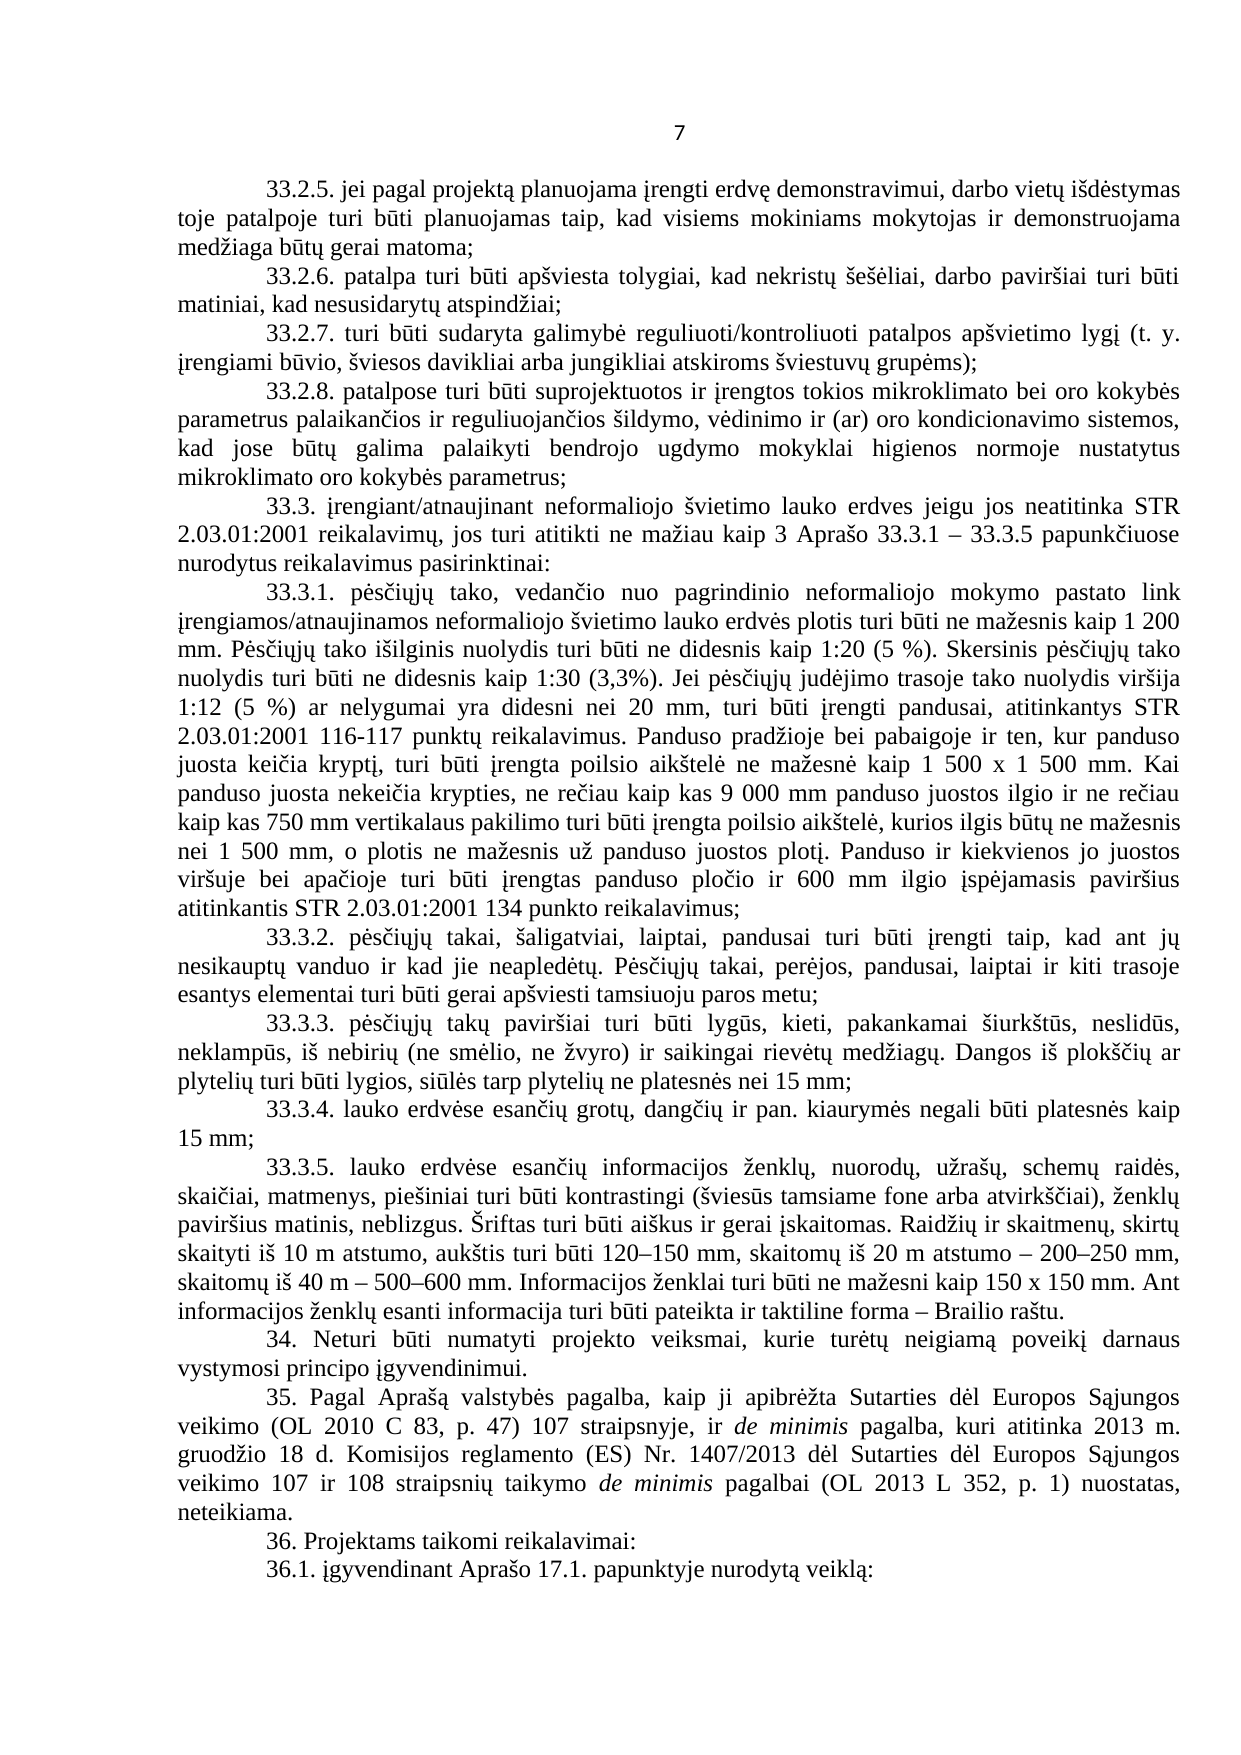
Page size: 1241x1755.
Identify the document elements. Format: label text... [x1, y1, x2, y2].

text 34. Neturi būti numatyti projekto veiksmai, kurie turėtų neigiamą poveikį darnaus vystymosi principo įgyvendinimui. [177, 1324, 1181, 1382]
text 35. Pagal Aprašą valstybės pagalba, kaip ji apibrėžta Sutarties dėl Europos Sąjungos veikimo (OL 2010 C 83, p. 47) 107 straipsnyje, ir de minimis pagalba, kuri atitinka 2013 m. gruodžio 18 d. Komisijos reglamento (ES) Nr. 1407/2013 dėl Sutarties dėl Europos Sąjungos veikimo 107 ir 108 straipsnių taikymo de minimis pagalbai (OL 2013 L 352, p. 1) nuostatas, neteikiama. [177, 1382, 1181, 1526]
text 36.1. įgyvendinant Aprašo 17.1. papunktyje nurodytą veiklą: [266, 1554, 1181, 1583]
text 36. Projektams taikomi reikalavimai: [177, 1526, 1181, 1554]
text 33.3. įrengiant/atnaujinant neformaliojo švietimo lauko erdves jeigu jos neatitinka STR 2.03.01:2001 reikalavimų, jos turi atitikti ne mažiau kaip 3 Aprašo 33.3.1 – 33.3.5 papunkčiuose nurodytus reikalavimus pasirinktinai: [177, 491, 1181, 577]
text 33.3.3. pėsčiųjų takų paviršiai turi būti lygūs, kieti, pakankamai šiurkštūs, neslidūs, neklampūs, iš nebirių (ne smėlio, ne žvyro) ir saikingai rievėtų medžiagų. Dangos iš plokščių ar plytelių turi būti lygios, siūlės tarp plytelių ne platesnės nei 15 mm; [177, 1008, 1181, 1094]
text 33.2.6. patalpa turi būti apšviesta tolygiai, kad nekristų šešėliai, darbo paviršiai turi būti matiniai, kad nesusidarytų atspindžiai; [177, 261, 1181, 318]
text 33.3.2. pėsčiųjų takai, šaligatviai, laiptai, pandusai turi būti įrengti taip, kad ant jų nesikauptų vanduo ir kad jie neapledėtų. Pėsčiųjų takai, perėjos, pandusai, laiptai ir kiti trasoje esantys elementai turi būti gerai apšviesti tamsiuoju paros metu; [177, 922, 1181, 1008]
text 33.2.7. turi būti sudaryta galimybė reguliuoti/kontroliuoti patalpos apšvietimo lygį (t. y. įrengiami būvio, šviesos davikliai arba jungikliai atskiroms šviestuvų grupėms); [177, 318, 1181, 376]
text 33.3.4. lauko erdvėse esančių grotų, dangčių ir pan. kiaurymės negali būti platesnės kaip 15 mm; [177, 1094, 1181, 1152]
text 33.2.8. patalpose turi būti suprojektuotos ir įrengtos tokios mikroklimato bei oro kokybės parametrus palaikančios ir reguliuojančios šildymo, vėdinimo ir (ar) oro kondicionavimo sistemos, kad jose būtų galima palaikyti bendrojo ugdymo mokyklai higienos normoje nustatytus mikroklimato oro kokybės parametrus; [177, 376, 1181, 491]
text 33.3.5. lauko erdvėse esančių informacijos ženklų, nuorodų, užrašų, schemų raidės, skaičiai, matmenys, piešiniai turi būti kontrastingi (šviesūs tamsiame fone arba atvirkščiai), ženklų paviršius matinis, neblizgus. Šriftas turi būti aiškus ir gerai įskaitomas. Raidžių ir skaitmenų, skirtų skaityti iš 10 m atstumo, aukštis turi būti 120–150 mm, skaitomų iš 20 m atstumo – 200–250 mm, skaitomų iš 40 m – 500–600 mm. Informacijos ženklai turi būti ne mažesni kaip 150 x 150 mm. Ant informacijos ženklų esanti informacija turi būti pateikta ir taktiline forma – Brailio raštu. [177, 1152, 1181, 1324]
text 33.3.1. pėsčiųjų tako, vedančio nuo pagrindinio neformaliojo mokymo pastato link įrengiamos/atnaujinamos neformaliojo švietimo lauko erdvės plotis turi būti ne mažesnis kaip 1 200 mm. Pėsčiųjų tako išilginis nuolydis turi būti ne didesnis kaip 1:20 (5 %). Skersinis pėsčiųjų tako nuolydis turi būti ne didesnis kaip 1:30 (3,3%). Jei pėsčiųjų judėjimo trasoje tako nuolydis viršija 1:12 (5 %) ar nelygumai yra didesni nei 20 mm, turi būti įrengti pandusai, atitinkantys STR 2.03.01:2001 116-117 punktų reikalavimus. Panduso pradžioje bei pabaigoje ir ten, kur panduso juosta keičia kryptį, turi būti įrengta poilsio aikštelė ne mažesnė kaip 1 500 x 1 500 mm. Kai panduso juosta nekeičia krypties, ne rečiau kaip kas 9 000 mm panduso juostos ilgio ir ne rečiau kaip kas 750 mm vertikalaus pakilimo turi būti įrengta poilsio aikštelė, kurios ilgis būtų ne mažesnis nei 1 500 mm, o plotis ne mažesnis už panduso juostos plotį. Panduso ir kiekvienos jo juostos viršuje bei apačioje turi būti įrengtas panduso pločio ir 600 mm ilgio įspėjamasis paviršius atitinkantis STR 2.03.01:2001 134 punkto reikalavimus; [177, 577, 1181, 922]
text 33.2.5. jei pagal projektą planuojama įrengti erdvę demonstravimui, darbo vietų išdėstymas toje patalpoje turi būti planuojamas taip, kad visiems mokiniams mokytojas ir demonstruojama medžiaga būtų gerai matoma; [177, 174, 1181, 261]
